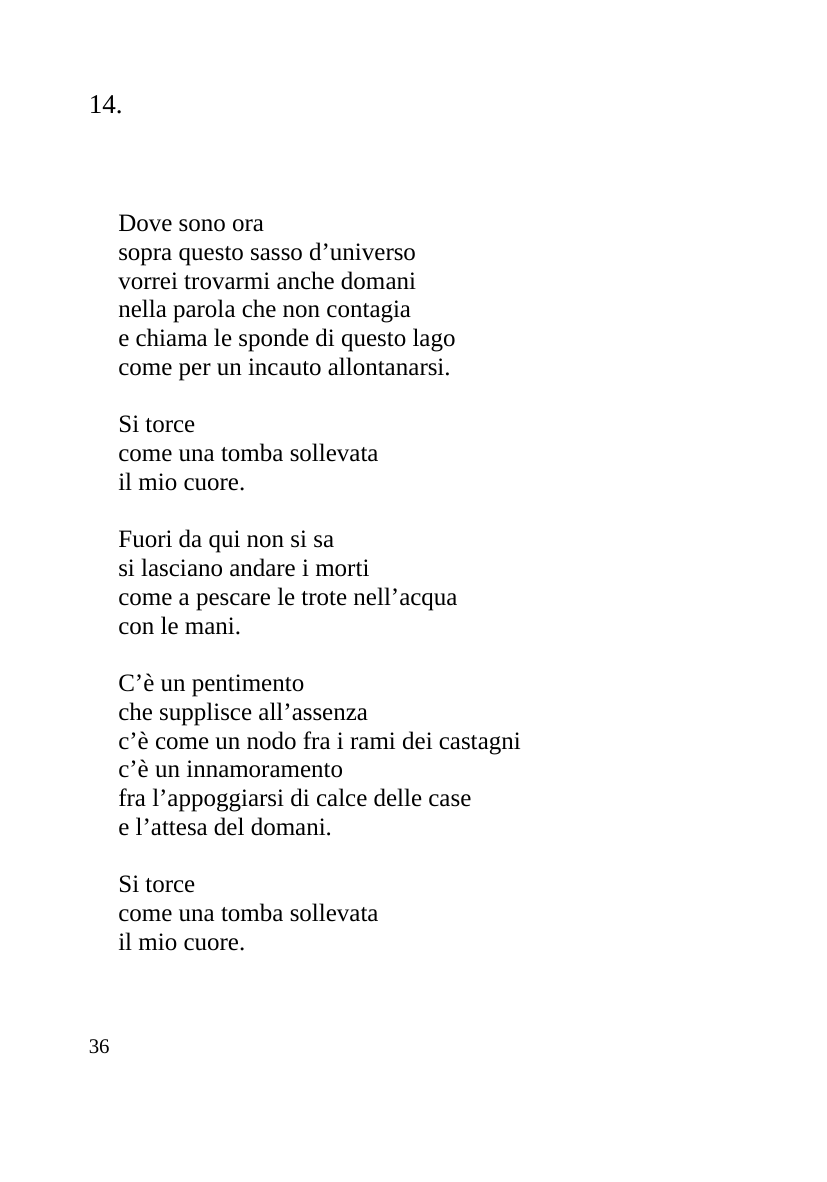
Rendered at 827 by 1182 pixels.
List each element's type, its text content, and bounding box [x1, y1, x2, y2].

text e l’attesa del domani. [88, 812, 738, 841]
text si lasciano andare i morti [88, 553, 738, 582]
text C’è un pentimento [88, 668, 738, 697]
text nella parola che non contagia [88, 294, 738, 323]
text Si torce [88, 869, 738, 898]
text come una tomba sollevata [88, 438, 738, 467]
text c’è un innamoramento [88, 754, 738, 783]
text come a pescare le trote nell’acqua [88, 582, 738, 611]
text fra l’appoggiarsi di calce delle case [88, 783, 738, 812]
text sopra questo sasso d’universo [88, 237, 738, 266]
text 14. [88, 88, 738, 120]
text e chiama le sponde di questo lago [88, 323, 738, 352]
text con le mani. [88, 611, 738, 639]
text c’è come un nodo fra i rami dei castagni [88, 726, 738, 754]
text il mio cuore. [88, 927, 738, 956]
text come una tomba sollevata [88, 898, 738, 927]
text Si torce [88, 409, 738, 438]
text Dove sono ora [88, 208, 738, 237]
text il mio cuore. [88, 467, 738, 496]
text vorrei trovarmi anche domani [88, 266, 738, 294]
text Fuori da qui non si sa [88, 524, 738, 553]
text che supplisce all’assenza [88, 697, 738, 726]
text come per un incauto allontanarsi. [88, 352, 738, 381]
